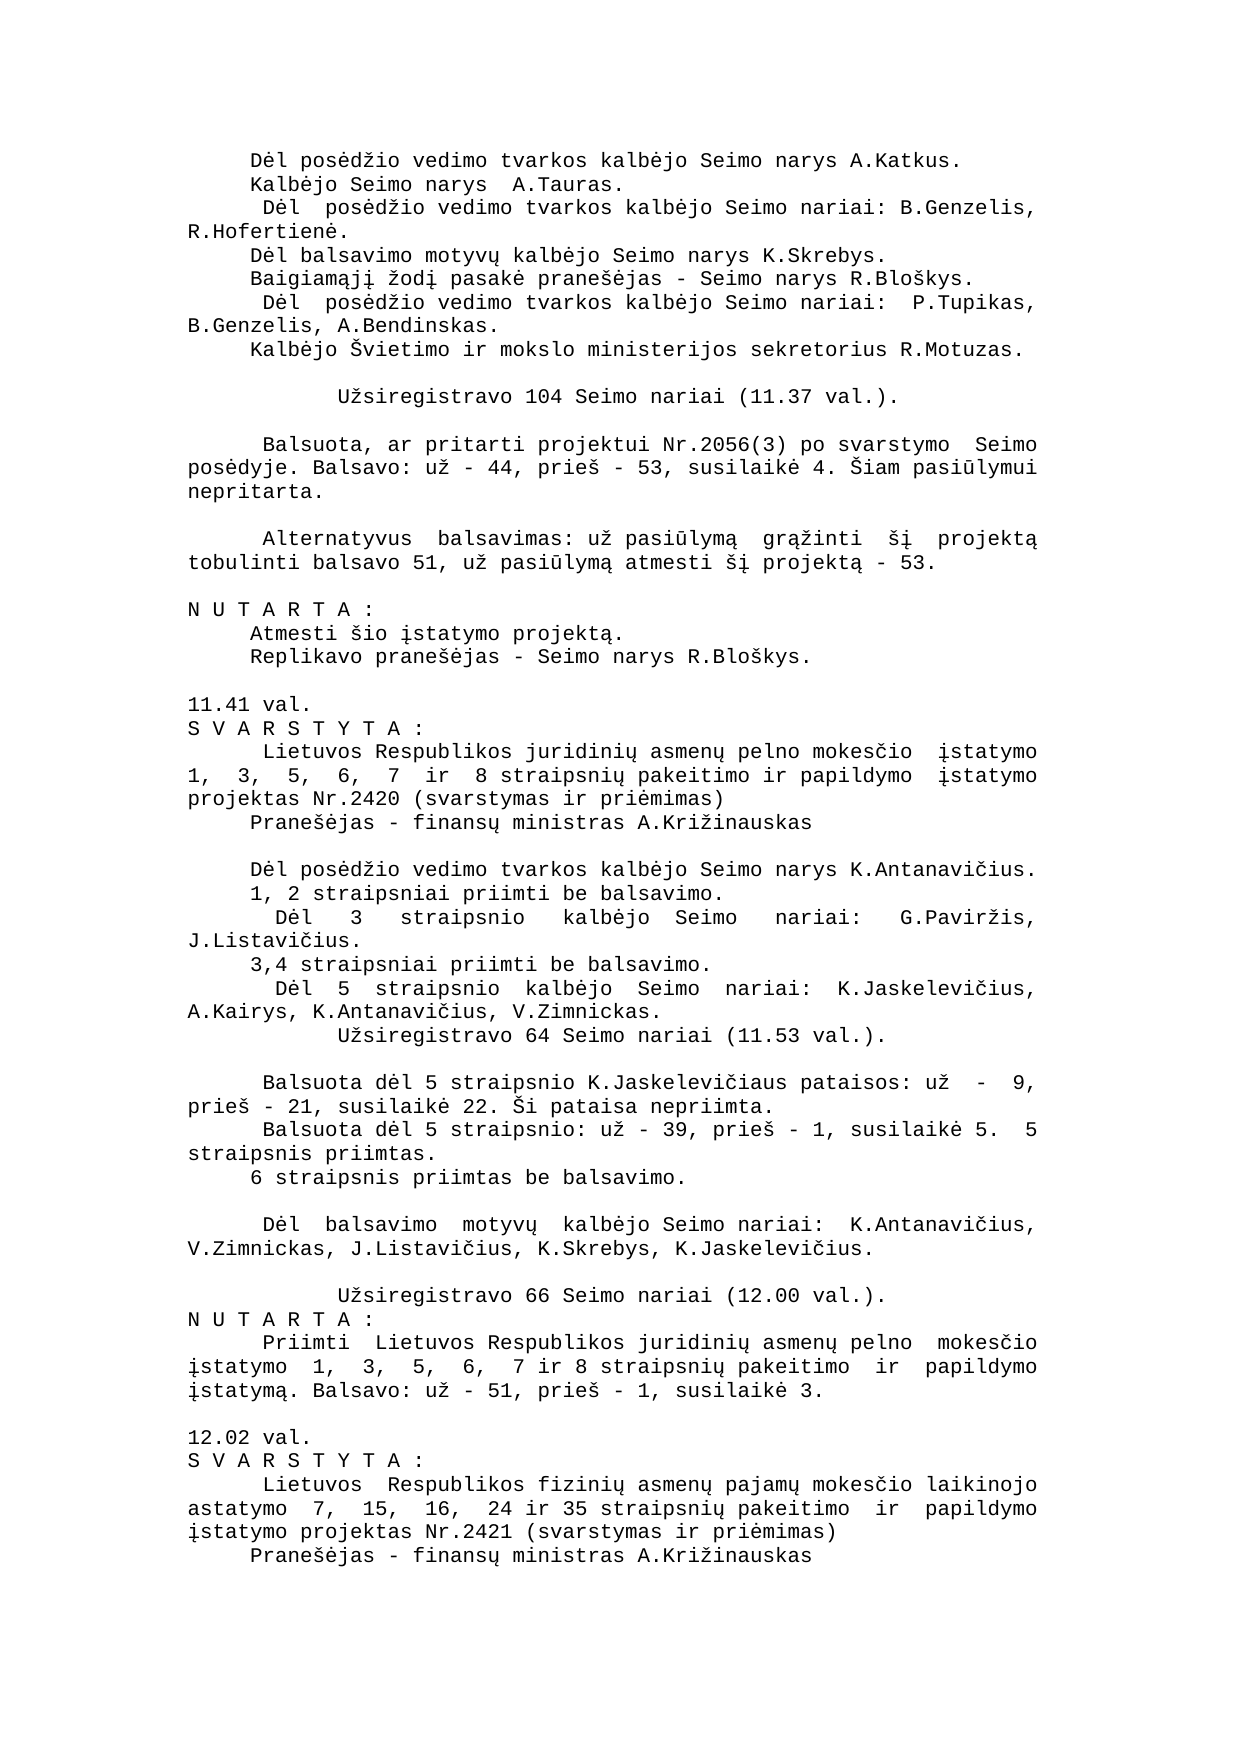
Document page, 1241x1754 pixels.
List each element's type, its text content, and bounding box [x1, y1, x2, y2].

text A.Kairys, K.Antanavičius, V.Zimnickas. [187, 1001, 1053, 1025]
text Balsuota dėl 5 straipsnio K.Jaskelevičiaus pataisos: už - 9, [187, 1072, 1053, 1096]
text astatymo 7, 15, 16, 24 ir 35 straipsnių pakeitimo ir papildymo [187, 1498, 1053, 1521]
text Užsiregistravo 66 Seimo nariai (12.00 val.). [187, 1285, 1053, 1309]
text Pranešėjas - finansų ministras A.Križinauskas [187, 812, 1053, 836]
text S V A R S T Y T A : [187, 717, 1053, 741]
text R.Hofertienė. [187, 221, 1053, 244]
text straipsnis priimtas. [187, 1143, 1053, 1167]
text Priimti Lietuvos Respublikos juridinių asmenų pelno mokesčio [187, 1332, 1053, 1356]
text posėdyje. Balsavo: už - 44, prieš - 53, susilaikė 4. Šiam pasiūlymui [187, 457, 1053, 481]
text Dėl balsavimo motyvų kalbėjo Seimo narys K.Skrebys. [187, 244, 1053, 268]
text Kalbėjo Seimo narys A.Tauras. [187, 174, 1053, 197]
text V.Zimnickas, J.Listavičius, K.Skrebys, K.Jaskelevičius. [187, 1238, 1053, 1261]
text Dėl posėdžio vedimo tvarkos kalbėjo Seimo narys A.Katkus. [187, 150, 1053, 174]
text Balsuota, ar pritarti projektui Nr.2056(3) po svarstymo Seimo [187, 434, 1053, 457]
text S V A R S T Y T A : [187, 1451, 1053, 1474]
text Dėl 5 straipsnio kalbėjo Seimo nariai: K.Jaskelevičius, [187, 978, 1053, 1001]
text Alternatyvus balsavimas: už pasiūlymą grąžinti šį projektą [187, 528, 1053, 552]
text Dėl posėdžio vedimo tvarkos kalbėjo Seimo narys K.Antanavičius. [187, 859, 1053, 883]
text Lietuvos Respublikos fizinių asmenų pajamų mokesčio laikinojo [187, 1474, 1053, 1498]
text Dėl 3 straipsnio kalbėjo Seimo nariai: G.Paviržis, [187, 907, 1053, 930]
text Pranešėjas - finansų ministras A.Križinauskas [187, 1545, 1053, 1569]
text 6 straipsnis priimtas be balsavimo. [187, 1167, 1053, 1190]
text Užsiregistravo 104 Seimo nariai (11.37 val.). [187, 386, 1053, 410]
text Lietuvos Respublikos juridinių asmenų pelno mokesčio įstatymo [187, 741, 1053, 765]
text B.Genzelis, A.Bendinskas. [187, 316, 1053, 339]
text prieš - 21, susilaikė 22. Ši pataisa nepriimta. [187, 1096, 1053, 1119]
text įstatymo 1, 3, 5, 6, 7 ir 8 straipsnių pakeitimo ir papildymo [187, 1356, 1053, 1379]
text N U T A R T A : [187, 1309, 1053, 1332]
text 1, 3, 5, 6, 7 ir 8 straipsnių pakeitimo ir papildymo įstatymo [187, 765, 1053, 788]
text 1, 2 straipsniai priimti be balsavimo. [187, 883, 1053, 907]
text Kalbėjo Švietimo ir mokslo ministerijos sekretorius R.Motuzas. [187, 339, 1053, 363]
text Baigiamąjį žodį pasakė pranešėjas - Seimo narys R.Bloškys. [187, 268, 1053, 292]
text Dėl posėdžio vedimo tvarkos kalbėjo Seimo nariai: B.Genzelis, [187, 197, 1053, 221]
text Atmesti šio įstatymo projektą. [187, 623, 1053, 647]
text projektas Nr.2420 (svarstymas ir priėmimas) [187, 788, 1053, 812]
text nepritarta. [187, 481, 1053, 505]
text 12.02 val. [187, 1427, 1053, 1451]
text Balsuota dėl 5 straipsnio: už - 39, prieš - 1, susilaikė 5. 5 [187, 1119, 1053, 1143]
text įstatymo projektas Nr.2421 (svarstymas ir priėmimas) [187, 1521, 1053, 1545]
text Užsiregistravo 64 Seimo nariai (11.53 val.). [187, 1025, 1053, 1048]
text Replikavo pranešėjas - Seimo narys R.Bloškys. [187, 647, 1053, 670]
text J.Listavičius. [187, 930, 1053, 954]
text 11.41 val. [187, 694, 1053, 717]
text Dėl posėdžio vedimo tvarkos kalbėjo Seimo nariai: P.Tupikas, [187, 292, 1053, 316]
text N U T A R T A : [187, 599, 1053, 623]
text 3,4 straipsniai priimti be balsavimo. [187, 954, 1053, 978]
text Dėl balsavimo motyvų kalbėjo Seimo nariai: K.Antanavičius, [187, 1214, 1053, 1238]
text tobulinti balsavo 51, už pasiūlymą atmesti šį projektą - 53. [187, 552, 1053, 576]
text įstatymą. Balsavo: už - 51, prieš - 1, susilaikė 3. [187, 1379, 1053, 1403]
